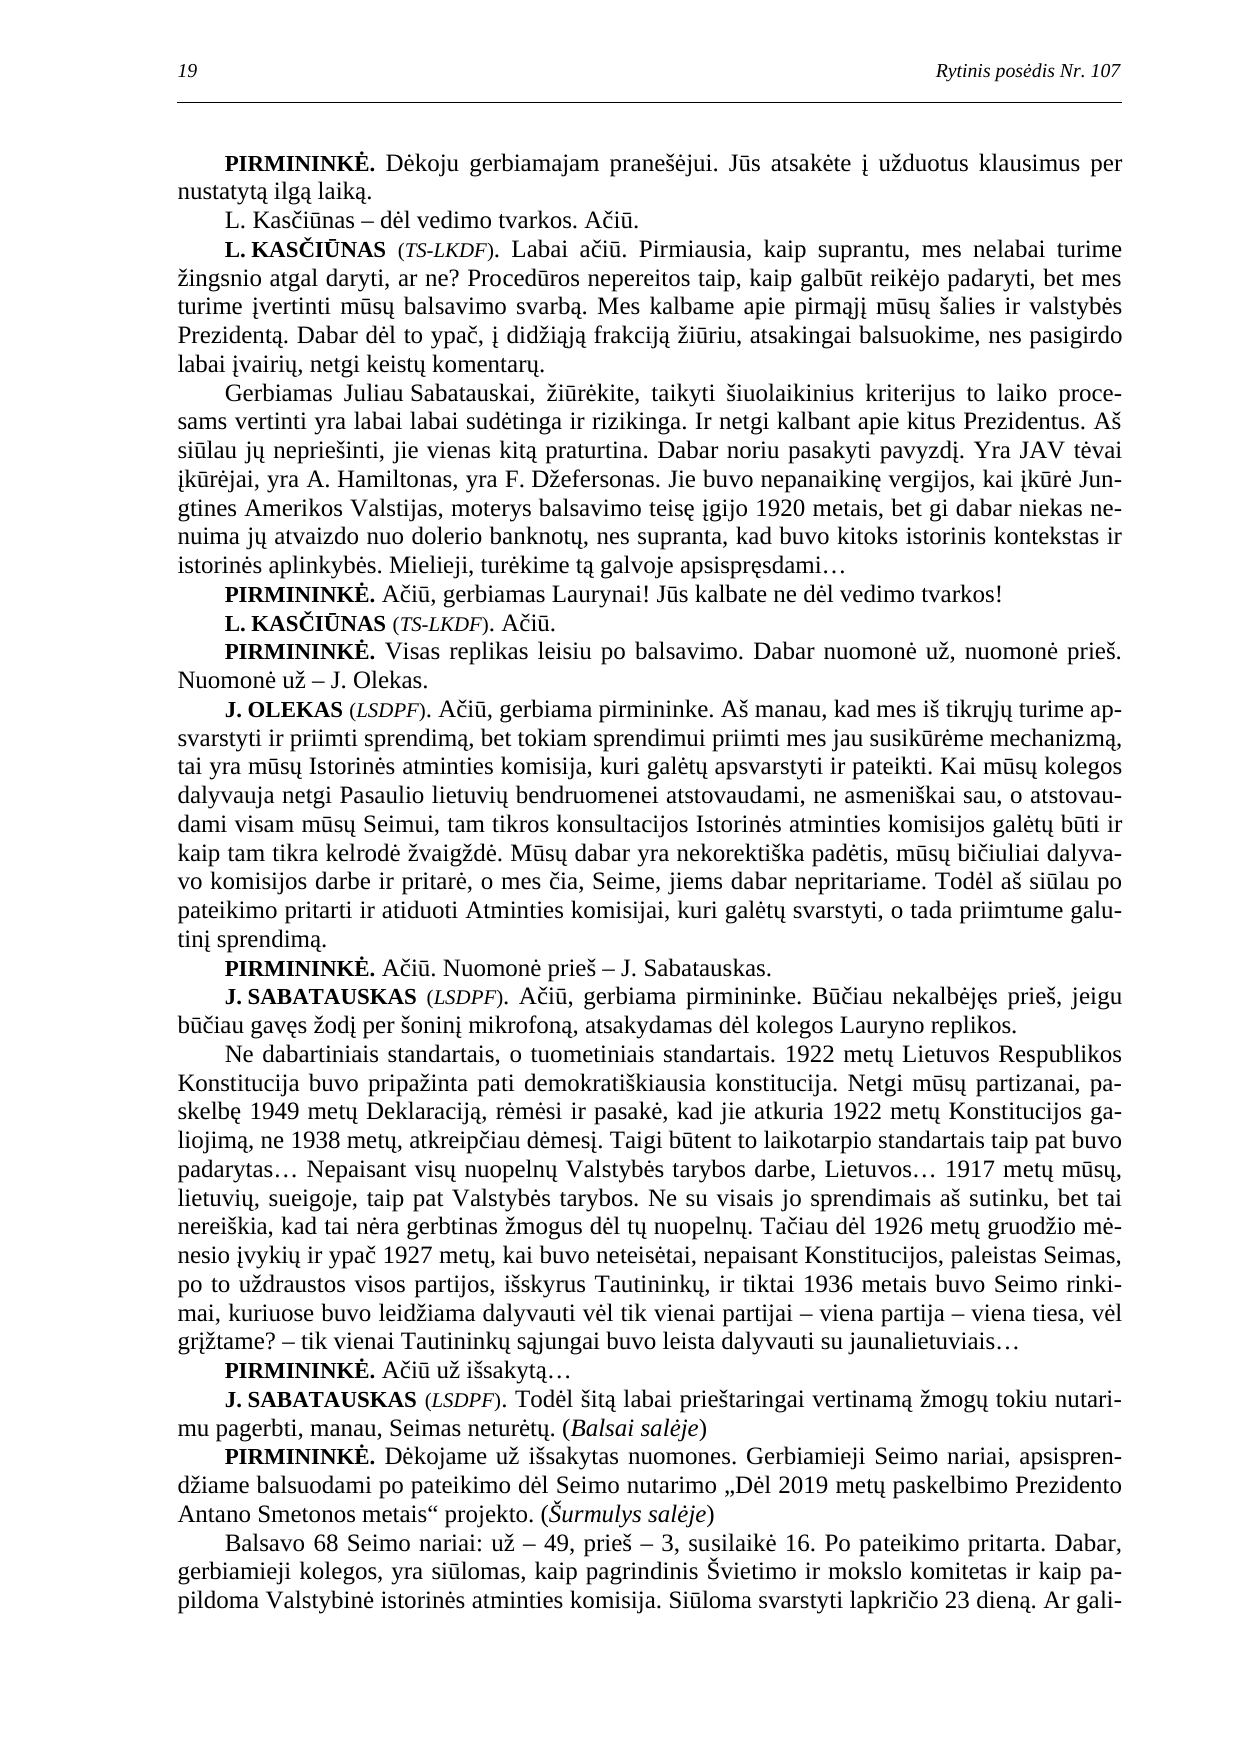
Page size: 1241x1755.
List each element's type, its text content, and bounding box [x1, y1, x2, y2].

text Ne da­bar­ti­niais stan­dar­tais, o tuo­me­ti­niais stan­dar­tais. 1922 me­tų Lie­tu­vos Res­pub­li­kos Kon­sti­tu­ci­ja bu­vo pri­pa­žin­ta pa­ti de­mo­kra­tiškiausia kon­sti­tu­ci­ja. Net­gi mū­sų par­ti­za­nai, pa­skel­bę 1949 me­tų De­kla­ra­ci­ją, rė­mė­si ir pa­sa­kė, kad jie at­ku­ria 1922 me­tų Kon­sti­tu­ci­jos ga­lio­ji­mą, ne 1938 me­tų, at­kreip­čiau dė­me­sį. Tai­gi bū­tent to lai­ko­tar­pio stan­dar­tais taip pat bu­vo pa­da­ry­tas… Ne­pai­sant vi­sų nuo­pel­nų Vals­ty­bės ta­ry­bos dar­be, Lie­tu­vos… 1917 me­tų mū­sų, lie­tu­vių, su­ei­go­je, taip pat Vals­ty­bės ta­ry­bos. Ne su vi­sais jo spren­di­mais aš su­tin­ku, bet tai ne­reiš­kia, kad tai nė­ra gerb­ti­nas žmo­gus dėl tų nuo­pel­nų. Ta­čiau dėl 1926 me­tų gruo­džio mė­ne­sio įvy­kių ir ypač 1927 me­tų, kai bu­vo ne­tei­sė­tai, ne­pai­sant Kon­sti­tu­ci­jos, pa­leis­tas Sei­mas, po to už­draus­tos vi­sos par­ti­jos, iš­sky­rus Tau­ti­nin­kų, ir tik­tai 1936 me­tais bu­vo Sei­mo rin­ki­mai, ku­riuo­se bu­vo lei­džia­ma da­ly­vau­ti vėl tik vie­nai par­ti­jai – vie­na par­ti­ja – vie­na tie­sa, vėl grįž­ta­me? – tik vie­nai Tau­ti­nin­kų są­jun­gai bu­vo leis­ta da­ly­vau­ti su jau­na­lie­tu­viais… [177, 1039, 1122, 1355]
text L. KASČIŪNAS (TS-LKDF). Ačiū. [177, 608, 1122, 636]
text L. KASČIŪNAS (TS-LKDF). La­bai ačiū. Pir­miau­sia, kaip su­pran­tu, mes ne­la­bai tu­ri­me žings­nio at­gal da­ry­ti, ar ne? Pro­ce­dū­ros ne­per­ei­tos taip, kaip gal­būt rei­kė­jo pa­da­ry­ti, bet mes tu­ri­me įver­tin­ti mū­sų bal­sa­vi­mo svar­bą. Mes kal­ba­me apie pir­mą­jį mū­sų ša­lies ir vals­ty­bės Pre­zi­den­tą. Da­bar dėl to ypač, į di­dži­ą­ją frak­ci­ją žiū­riu, at­sa­kin­gai bal­suo­ki­me, nes pa­si­gir­do la­bai įvai­rių, net­gi keis­tų ko­men­ta­rų. [177, 234, 1122, 378]
text PIRMININKĖ. Ačiū, ger­bia­mas Lau­ry­nai! Jūs kal­ba­te ne dėl ve­di­mo tvar­kos! [177, 579, 1122, 608]
text J. OLEKAS (LSDPF). Ačiū, ger­bia­ma pir­mi­nin­ke. Aš ma­nau, kad mes iš tik­rų­jų tu­ri­me ap­svars­ty­ti ir pri­im­ti spren­di­mą, bet to­kiam spren­di­mui pri­im­ti mes jau su­si­kū­rė­me me­cha­niz­mą, tai yra mū­sų Is­to­ri­nės at­min­ties ko­mi­si­ja, ku­ri ga­lė­tų ap­svars­ty­ti ir pa­teik­ti. Kai mū­sų ko­le­gos da­ly­vau­ja net­gi Pa­sau­lio lie­tu­vių ben­druo­me­nei at­sto­vau­da­mi, ne as­me­niš­kai sau, o at­sto­vau­da­mi vi­sam mū­sų Sei­mui, tam tik­ros kon­sul­ta­ci­jos Is­to­ri­nės at­min­ties ko­mi­si­jos ga­lė­tų bū­ti ir kaip tam tik­ra kel­ro­dė žvaigž­dė. Mū­sų da­bar yra ne­ko­rek­tiš­ka pa­dė­tis, mū­sų bi­čiu­liai da­ly­va­vo ko­mi­si­jos dar­be ir pri­ta­rė, o mes čia, Sei­me, jiems da­bar ne­pri­ta­ria­me. To­dėl aš siū­lau po pa­tei­ki­mo pri­tar­ti ir ati­duo­ti At­min­ties ko­mi­si­jai, ku­ri ga­lė­tų svars­ty­ti, o ta­da pri­im­tu­me ga­lu­ti­nį spren­di­mą. [177, 694, 1122, 953]
text J. SABATAUSKAS (LSDPF). Ačiū, ger­bia­ma pir­mi­nin­ke. Bū­čiau ne­kal­bė­jęs prieš, jei­gu bū­čiau ga­vęs žo­dį per šo­ni­nį mik­ro­fo­ną, at­sa­ky­da­mas dėl ko­le­gos Lau­ry­no re­pli­kos. [177, 981, 1122, 1039]
text PIRMININKĖ. Ačiū už iš­sa­ky­tą… [177, 1355, 1122, 1384]
text L. Kas­čiū­nas – dėl ve­di­mo tvar­kos. Ačiū. [177, 205, 1122, 234]
text Ger­bia­mas Ju­liau Sa­ba­taus­kai, žiū­rė­ki­te, tai­ky­ti šiuo­lai­ki­nius kri­te­ri­jus to lai­ko pro­ce­sams ver­tin­ti yra la­bai la­bai su­dė­tin­ga ir ri­zi­kin­ga. Ir net­gi kal­bant apie ki­tus Pre­zi­den­tus. Aš siū­lau jų ne­pri­ešin­ti, jie vie­nas ki­tą pra­tur­ti­na. Da­bar no­riu pa­sa­ky­ti pa­vyz­dį. Yra JAV tė­vai įkū­rė­jai, yra A. Ha­mil­to­nas, yra F. Dže­fer­so­nas. Jie bu­vo ne­pa­nai­ki­nę ver­gi­jos, kai įkū­rė Jun­g­ti­nes Ame­ri­kos Vals­ti­jas, mo­te­rys bal­sa­vi­mo tei­sę įgi­jo 1920 me­tais, bet gi da­bar nie­kas ne­nui­ma jų at­vaiz­do nuo do­le­rio ban­kno­tų, nes su­pran­ta, kad bu­vo ki­toks is­to­ri­nis kon­teks­tas ir is­to­ri­nės ap­lin­ky­bės. Mie­lie­ji, tu­rė­ki­me tą gal­vo­je ap­si­spręs­da­mi… [177, 378, 1122, 579]
text J. SABATAUSKAS (LSDPF). To­dėl ši­tą la­bai prieš­ta­rin­gai ver­ti­na­mą žmo­gų to­kiu nu­ta­ri­mu pa­gerb­ti, ma­nau, Sei­mas ne­tu­rė­tų. (Bal­sai sa­lė­je) [177, 1384, 1122, 1441]
text PIRMININKĖ. Vi­sas re­pli­kas lei­siu po bal­sa­vi­mo. Da­bar nuo­mo­nė už, nuo­mo­nė prieš. Nuo­mo­nė už – J. Ole­kas. [177, 636, 1122, 694]
text PIRMININKĖ. Dė­ko­ja­me už iš­sa­ky­tas nuo­mo­nes. Ger­bia­mie­ji Sei­mo na­riai, ap­si­spren­džia­me bal­suo­da­mi po pa­tei­ki­mo dėl Sei­mo nu­ta­ri­mo „Dėl 2019 me­tų pa­skel­bi­mo Pre­zi­den­to An­ta­no Sme­to­nos me­tais“ pro­jek­to. (Šur­mu­lys sa­lė­je) [177, 1441, 1122, 1528]
text PIRMININKĖ. Dė­ko­ju ger­bia­ma­jam pra­ne­šė­jui. Jūs at­sa­kė­te į už­duo­tus klau­si­mus per nu­sta­ty­tą il­gą lai­ką. [177, 148, 1122, 205]
text Bal­sa­vo 68 Sei­mo na­riai: už – 49, prieš – 3, su­si­lai­kė 16. Po pa­tei­ki­mo pri­tar­ta. Da­bar, ger­bia­mie­ji ko­le­gos, yra siū­lo­mas, kaip pa­grin­di­nis Švie­ti­mo ir moks­lo ko­mi­te­tas ir kaip pa­pil­do­ma Vals­ty­bi­nė is­to­ri­nės at­min­ties ko­mi­si­ja. Siū­lo­ma svars­ty­ti lap­kri­čio 23 die­ną. Ar ga­li­ [177, 1528, 1122, 1614]
text PIRMININKĖ. Ačiū. Nuo­mo­nė prieš – J. Sa­ba­taus­kas. [177, 953, 1122, 981]
